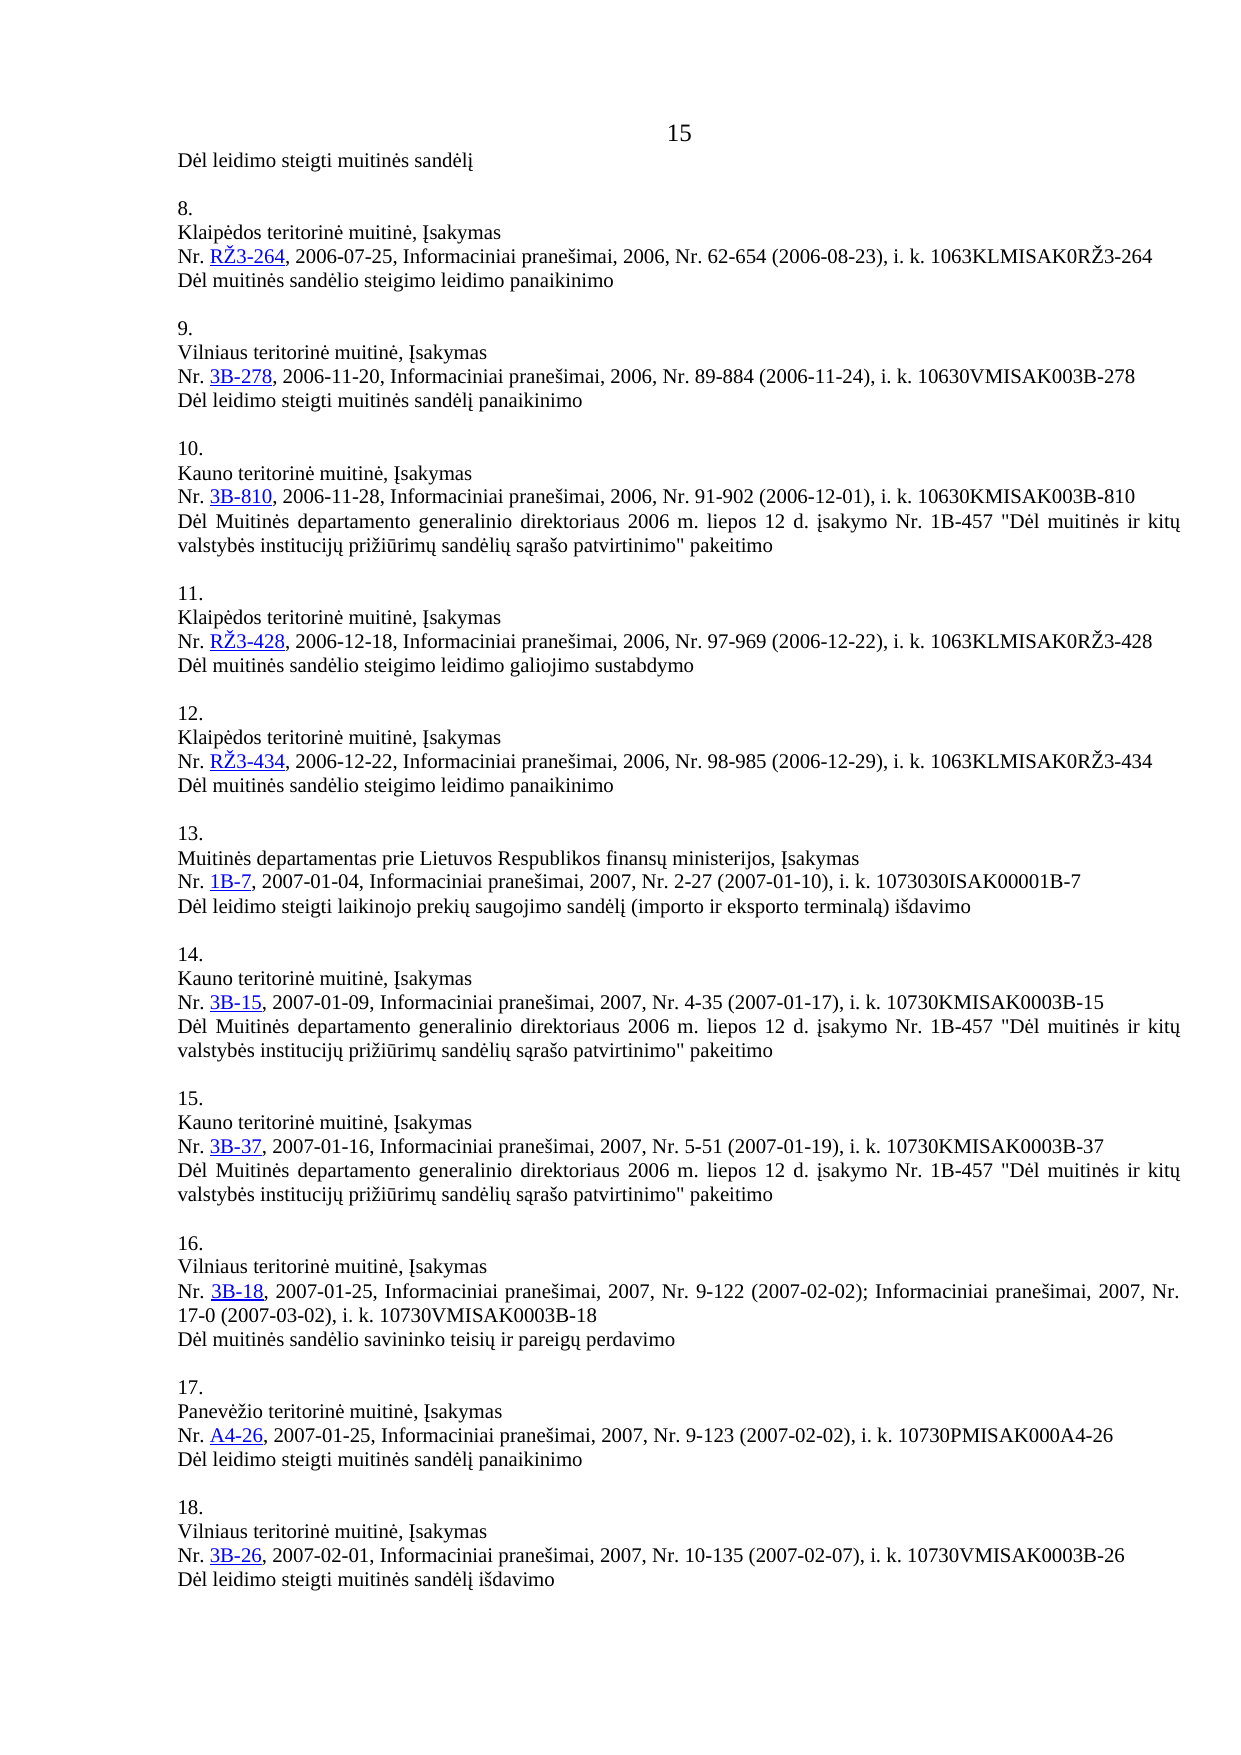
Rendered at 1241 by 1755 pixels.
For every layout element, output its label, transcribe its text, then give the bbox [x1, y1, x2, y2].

text Dėl leidimo steigti muitinės sandėlį panaikinimo [177, 1447, 1181, 1471]
text Klaipėdos teritorinė muitinė, Įsakymas [177, 605, 1181, 629]
text Dėl Muitinės departamento generalinio direktoriaus 2006 m. liepos 12 d. įsakymo Nr. 1B-457 "Dėl muitinės ir kitų valstybės institucijų prižiūrimų sandėlių sąrašo patvirtinimo" pakeitimo [177, 1014, 1181, 1062]
text Dėl muitinės sandėlio steigimo leidimo galiojimo sustabdymo [177, 653, 1181, 677]
text 17. [177, 1375, 1181, 1399]
text Kauno teritorinė muitinė, Įsakymas [177, 460, 1181, 484]
text Kauno teritorinė muitinė, Įsakymas [177, 966, 1181, 990]
text Nr. 3B-810, 2006-11-28, Informaciniai pranešimai, 2006, Nr. 91-902 (2006-12-01), i. k. 10630KMISAK003B-810 [177, 484, 1181, 508]
text 18. [177, 1495, 1181, 1519]
text 13. [177, 821, 1181, 845]
text 10. [177, 436, 1181, 460]
text 11. [177, 581, 1181, 605]
text Nr. 3B-37, 2007-01-16, Informaciniai pranešimai, 2007, Nr. 5-51 (2007-01-19), i. k. 10730KMISAK0003B-37 [177, 1134, 1181, 1158]
text Kauno teritorinė muitinė, Įsakymas [177, 1110, 1181, 1134]
text Dėl leidimo steigti laikinojo prekių saugojimo sandėlį (importo ir eksporto terminalą) išdavimo [177, 893, 1181, 918]
text 12. [177, 701, 1181, 725]
text Klaipėdos teritorinė muitinė, Įsakymas [177, 220, 1181, 244]
text 14. [177, 942, 1181, 966]
text Nr. 3B-18, 2007-01-25, Informaciniai pranešimai, 2007, Nr. 9-122 (2007-02-02); Informaciniai pranešimai, 2007, Nr. 17-0 (2007-03-02), i. k. 10730VMISAK0003B-18 [177, 1278, 1181, 1327]
text 15. [177, 1086, 1181, 1110]
text Nr. RŽ3-434, 2006-12-22, Informaciniai pranešimai, 2006, Nr. 98-985 (2006-12-29), i. k. 1063KLMISAK0RŽ3-434 [177, 749, 1181, 773]
text Dėl leidimo steigti muitinės sandėlį panaikinimo [177, 388, 1181, 412]
text Dėl leidimo steigti muitinės sandėlį išdavimo [177, 1567, 1181, 1591]
text Nr. 3B-278, 2006-11-20, Informaciniai pranešimai, 2006, Nr. 89-884 (2006-11-24), i. k. 10630VMISAK003B-278 [177, 364, 1181, 388]
text Nr. 3B-15, 2007-01-09, Informaciniai pranešimai, 2007, Nr. 4-35 (2007-01-17), i. k. 10730KMISAK0003B-15 [177, 990, 1181, 1014]
text Vilniaus teritorinė muitinė, Įsakymas [177, 340, 1181, 364]
text Nr. A4-26, 2007-01-25, Informaciniai pranešimai, 2007, Nr. 9-123 (2007-02-02), i. k. 10730PMISAK000A4-26 [177, 1423, 1181, 1447]
text Vilniaus teritorinė muitinė, Įsakymas [177, 1519, 1181, 1543]
text Klaipėdos teritorinė muitinė, Įsakymas [177, 725, 1181, 749]
text Dėl muitinės sandėlio savininko teisių ir pareigų perdavimo [177, 1327, 1181, 1351]
text Nr. 1B-7, 2007-01-04, Informaciniai pranešimai, 2007, Nr. 2-27 (2007-01-10), i. k. 1073030ISAK00001B-7 [177, 869, 1181, 893]
text Dėl leidimo steigti muitinės sandėlį [177, 148, 1181, 172]
text 9. [177, 316, 1181, 340]
text Dėl Muitinės departamento generalinio direktoriaus 2006 m. liepos 12 d. įsakymo Nr. 1B-457 "Dėl muitinės ir kitų valstybės institucijų prižiūrimų sandėlių sąrašo patvirtinimo" pakeitimo [177, 508, 1181, 557]
text Dėl muitinės sandėlio steigimo leidimo panaikinimo [177, 773, 1181, 797]
text 16. [177, 1230, 1181, 1254]
text Nr. 3B-26, 2007-02-01, Informaciniai pranešimai, 2007, Nr. 10-135 (2007-02-07), i. k. 10730VMISAK0003B-26 [177, 1543, 1181, 1567]
text Dėl Muitinės departamento generalinio direktoriaus 2006 m. liepos 12 d. įsakymo Nr. 1B-457 "Dėl muitinės ir kitų valstybės institucijų prižiūrimų sandėlių sąrašo patvirtinimo" pakeitimo [177, 1158, 1181, 1206]
text Nr. RŽ3-428, 2006-12-18, Informaciniai pranešimai, 2006, Nr. 97-969 (2006-12-22), i. k. 1063KLMISAK0RŽ3-428 [177, 629, 1181, 653]
text Muitinės departamentas prie Lietuvos Respublikos finansų ministerijos, Įsakymas [177, 845, 1181, 869]
text Vilniaus teritorinė muitinė, Įsakymas [177, 1254, 1181, 1278]
text 8. [177, 196, 1181, 220]
text Panevėžio teritorinė muitinė, Įsakymas [177, 1399, 1181, 1423]
text Dėl muitinės sandėlio steigimo leidimo panaikinimo [177, 268, 1181, 292]
text Nr. RŽ3-264, 2006-07-25, Informaciniai pranešimai, 2006, Nr. 62-654 (2006-08-23), i. k. 1063KLMISAK0RŽ3-264 [177, 244, 1181, 268]
